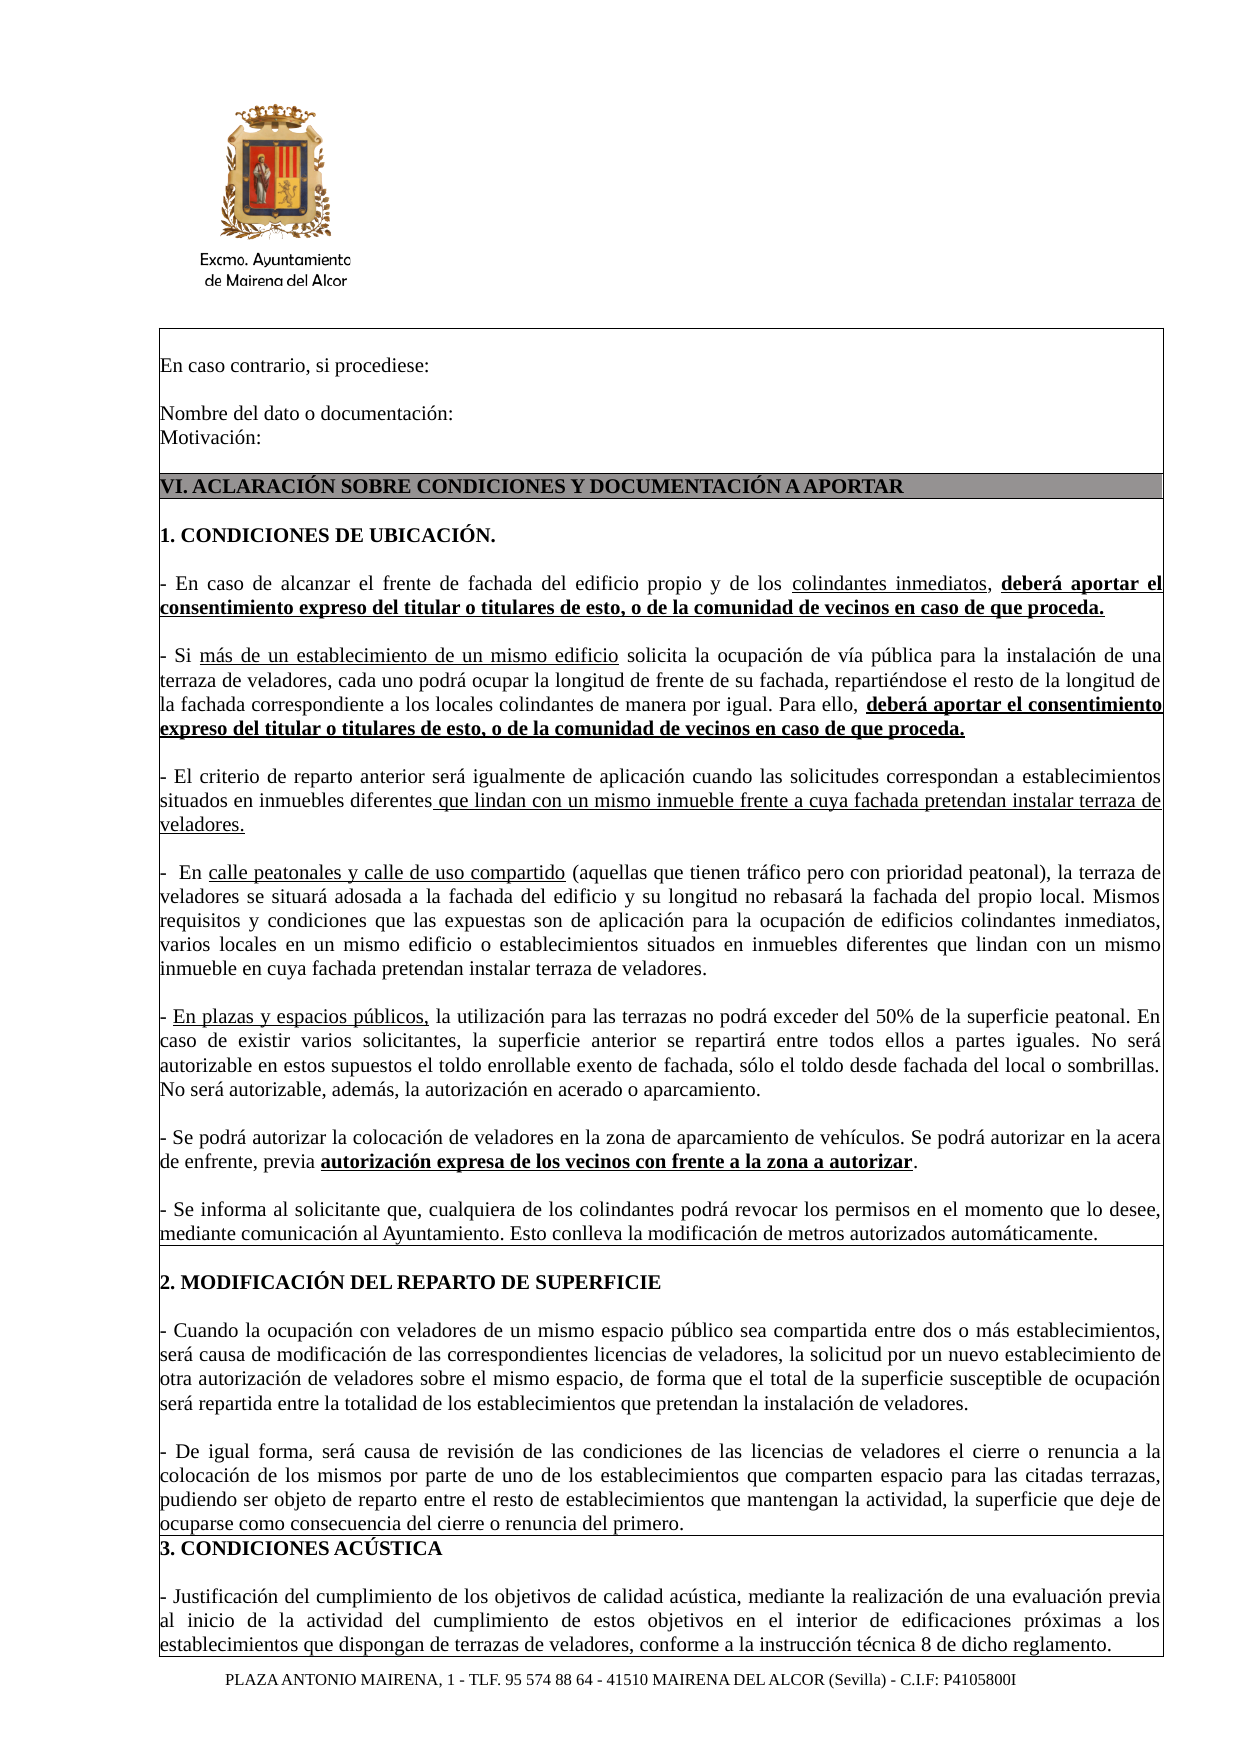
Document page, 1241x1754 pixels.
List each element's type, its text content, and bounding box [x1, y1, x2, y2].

picture [199, 101, 351, 286]
table_cell 1. CONDICIONES DE UBICACIÓN. - En caso de alcanzar el frente de fachada del edificio propio y de los colindantes inmediatos, deberá aportar el consentimiento expreso del titular o titulares de esto, o de la comunidad de vecinos en caso de que proceda. - Si más de un establecimiento de un mismo edificio solicita la ocupación de vía pública para la instalación de una terraza de veladores, cada uno podrá ocupar la longitud de frente de su fachada, repartiéndose el resto de la longitud de la fachada correspondiente a los locales colindantes de manera por igual. Para ello, deberá aportar el consentimiento expreso del titular o titulares de esto, o de la comunidad de vecinos en caso de que proceda. - El criterio de reparto anterior será igualmente de aplicación cuando las solicitudes correspondan a establecimientos situados en inmuebles diferentes que lindan con un mismo inmueble frente a cuya fachada pretendan instalar terraza de veladores. - En calle peatonales y calle de uso compartido (aquellas que tienen tráfico pero con prioridad peatonal), la terraza de veladores se situará adosada a la fachada del edificio y su longitud no rebasará la fachada del propio local. Mismos requisitos y condiciones que las expuestas son de aplicación para la ocupación de edificios colindantes inmediatos, varios locales en un mismo edificio o establecimientos situados en inmuebles diferentes que lindan con un mismo inmueble en cuya fachada pretendan instalar terraza de veladores. - En plazas y espacios públicos, la utilización para las terrazas no podrá exceder del 50% de la superficie peatonal. En caso de existir varios solicitantes, la superficie anterior se repartirá entre todos ellos a partes iguales. No será autorizable en estos supuestos el toldo enrollable exento de fachada, sólo el toldo desde fachada del local o sombrillas. No será autorizable, además, la autorización en acerado o aparcamiento. - Se podrá autorizar la colocación de veladores en la zona de aparcamiento de vehículos. Se podrá autorizar en la acera de enfrente, previa autorización expresa de los vecinos con frente a la zona a autorizar. - Se informa al solicitante que, cualquiera de los colindantes podrá revocar los permisos en el momento que lo desee, mediante comunicación al Ayuntamiento. Esto conlleva la modificación de metros autorizados automáticamente. [160, 499, 1163, 1245]
table_cell En caso contrario, si procediese: Nombre del dato o documentación: Motivación: [160, 329, 1163, 473]
table_cell 3. CONDICIONES ACÚSTICA - Justificación del cumplimiento de los objetivos de calidad acústica, mediante la realización de una evaluación previa al inicio de la actividad del cumplimiento de estos objetivos en el interior de edificaciones próximas a los establecimientos que dispongan de terrazas de veladores, conforme a la instrucción técnica 8 de dicho reglamento. [160, 1536, 1163, 1656]
table_cell 2. MODIFICACIÓN DEL REPARTO DE SUPERFICIE - Cuando la ocupación con veladores de un mismo espacio público sea compartida entre dos o más establecimientos, será causa de modificación de las correspondientes licencias de veladores, la solicitud por un nuevo establecimiento de otra autorización de veladores sobre el mismo espacio, de forma que el total de la superficie susceptible de ocupación será repartida entre la totalidad de los establecimientos que pretendan la instalación de veladores. - De igual forma, será causa de revisión de las condiciones de las licencias de veladores el cierre o renuncia a la colocación de los mismos por parte de uno de los establecimientos que comparten espacio para las citadas terrazas, pudiendo ser objeto de reparto entre el resto de establecimientos que mantengan la actividad, la superficie que deje de ocuparse como consecuencia del cierre o renuncia del primero. [160, 1246, 1163, 1535]
